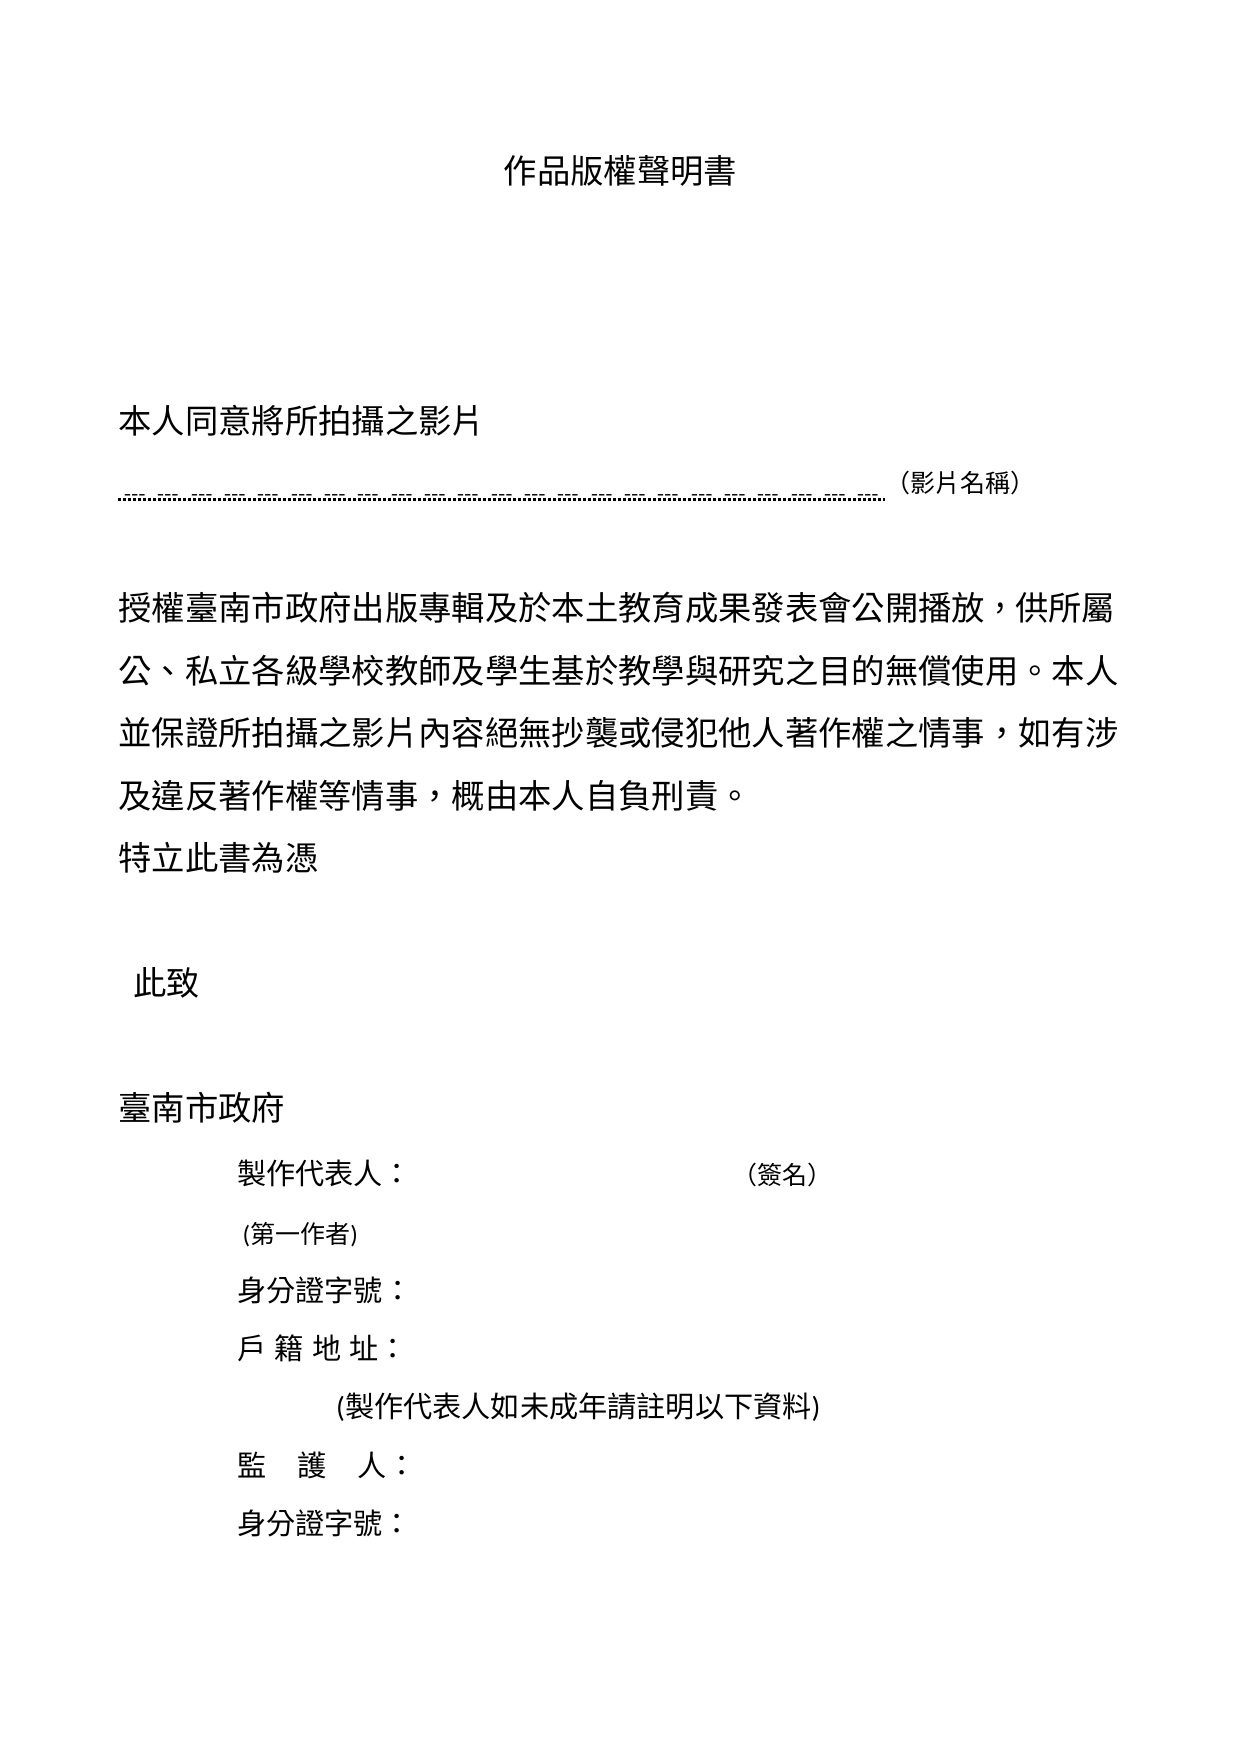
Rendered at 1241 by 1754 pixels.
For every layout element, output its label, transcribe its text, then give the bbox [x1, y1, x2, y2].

text 戶 籍 地 址： [118, 1309, 1122, 1368]
text 身分證字號： [118, 1484, 1122, 1543]
text ﹍﹍﹍﹍﹍﹍﹍﹍﹍﹍﹍﹍﹍﹍﹍﹍﹍﹍﹍﹍﹍﹍﹍（影片名稱） [118, 439, 1122, 502]
text 監 護 人： [118, 1426, 1122, 1484]
text 臺南市政府 [118, 1064, 1122, 1127]
text 製作代表人： （簽名） [118, 1134, 1122, 1193]
text 授權臺南市政府出版專輯及於本土教育成果發表會公開播放，供所屬公、私立各級學校教師及學生基於教學與研究之目的無償使用。本人並保證所拍攝之影片內容絕無抄襲或侵犯他人著作權之情事，如有涉及違反著作權等情事，概由本人自負刑責。 特立此書為憑 [118, 564, 1122, 877]
text 作品版權聲明書 [118, 127, 1122, 189]
text (製作代表人如未成年請註明以下資料) [118, 1368, 1122, 1426]
text 身分證字號： [118, 1251, 1122, 1309]
text 本人同意將所拍攝之影片 [118, 377, 1122, 439]
text 此致 [118, 939, 1122, 1002]
text (第一作者) [118, 1193, 1122, 1251]
